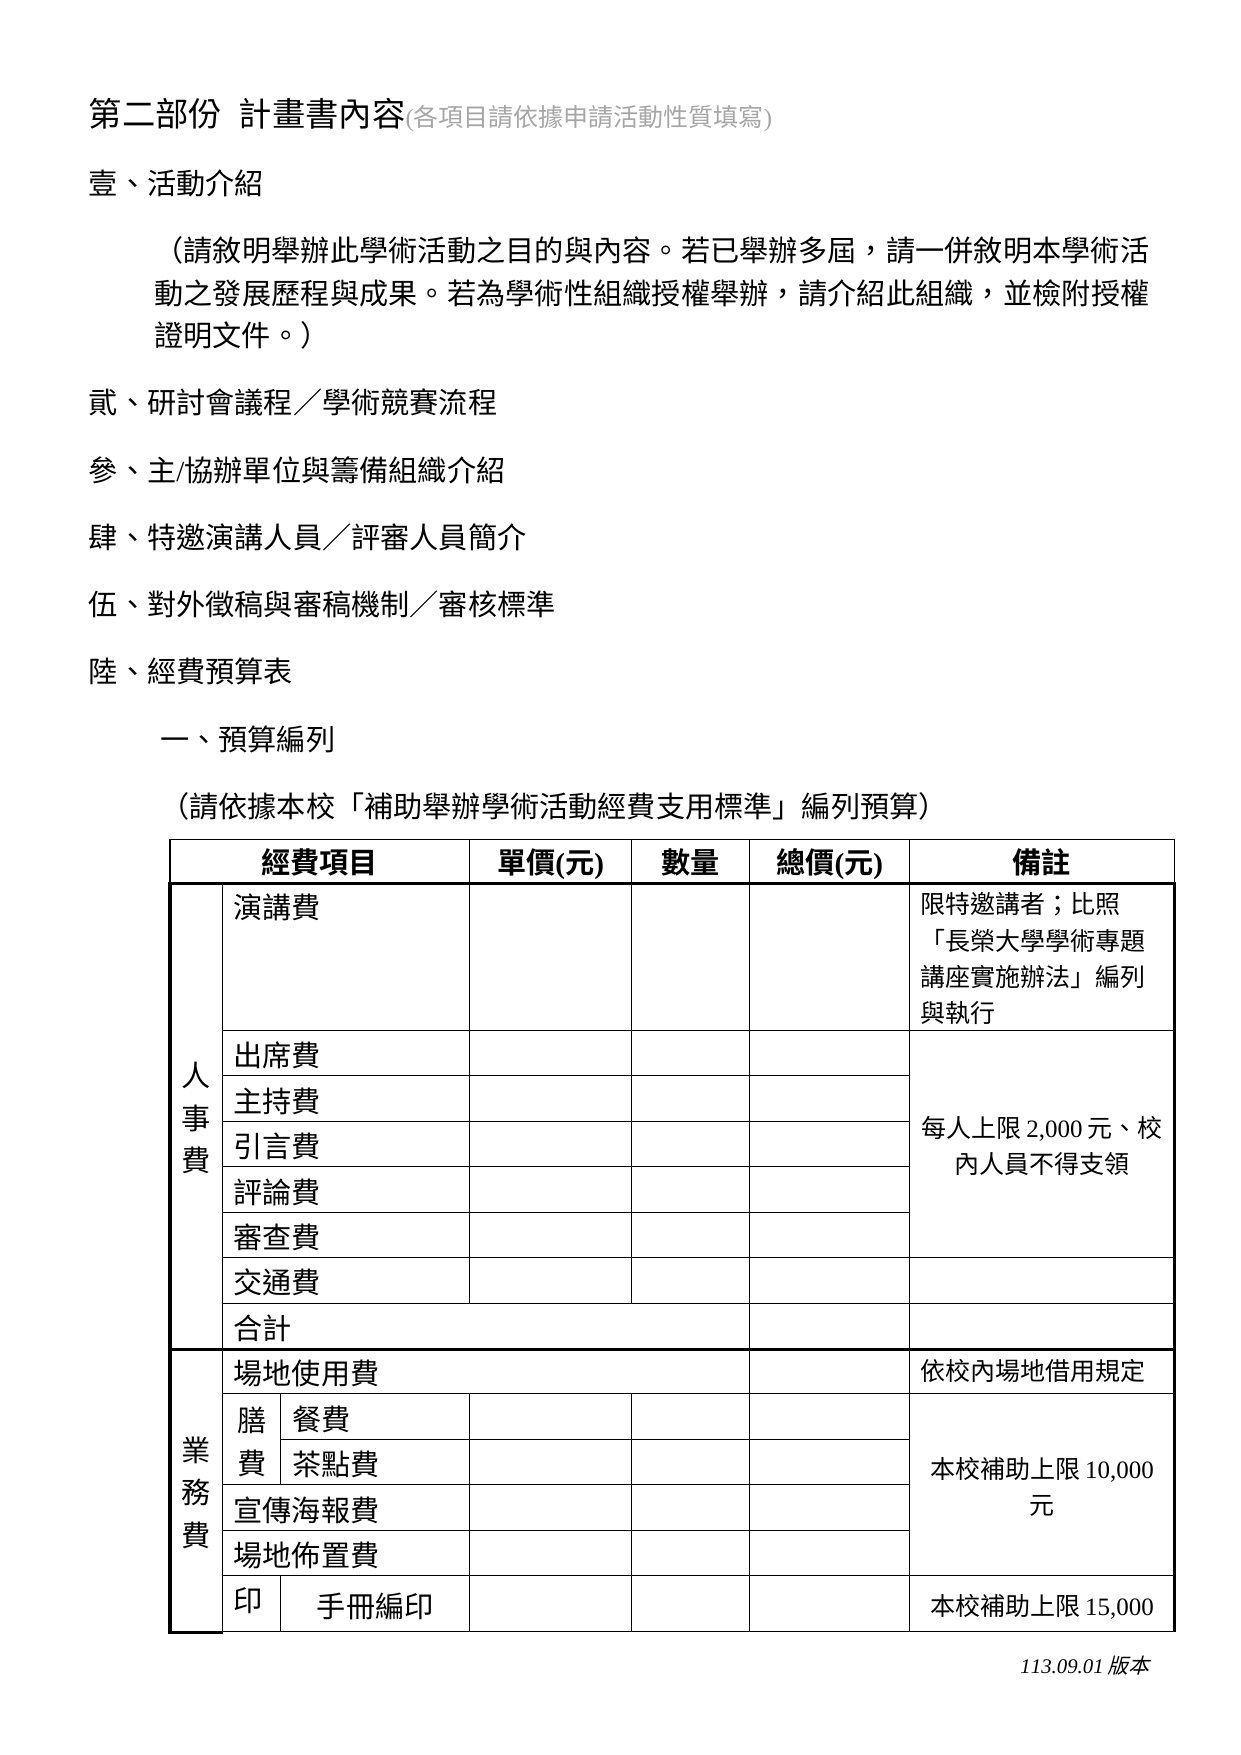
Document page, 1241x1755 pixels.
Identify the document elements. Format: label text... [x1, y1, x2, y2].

text 壹、活動介紹 [89, 161, 1152, 203]
table_cell [470, 1213, 631, 1257]
table_cell [470, 1576, 631, 1631]
table_cell [470, 1258, 631, 1302]
table_cell [632, 1031, 749, 1075]
table_cell 茶點費 [281, 1440, 469, 1484]
table_cell [470, 1440, 631, 1484]
table_cell 餐費 [281, 1394, 469, 1439]
table_cell [750, 885, 909, 1030]
table_header 總價(元) [750, 840, 909, 882]
table_cell [470, 1122, 631, 1166]
table_cell 審查費 [223, 1213, 469, 1257]
table_cell [470, 885, 631, 1030]
table_header 單價(元) [470, 840, 631, 882]
table_cell 手冊編印 [281, 1576, 469, 1631]
table_cell [470, 1031, 631, 1075]
table_cell [750, 1031, 909, 1075]
text 第二部份 計畫書內容(各項目請依據申請活動性質填寫) [89, 87, 1152, 136]
table_cell [750, 1394, 909, 1439]
text 貮、研討會議程／學術競賽流程 [89, 380, 1152, 422]
table_cell [632, 1258, 749, 1302]
table_cell [470, 1531, 631, 1575]
table_cell 依校內場地借用規定 [910, 1351, 1173, 1393]
table_cell 限特邀講者；比照「長榮大學學術專題講座實施辦法」編列與執行 [910, 885, 1173, 1030]
table_cell 本校補助上限15,000 [910, 1576, 1173, 1631]
table_cell [750, 1258, 909, 1302]
table_cell 場地使用費 [223, 1351, 749, 1393]
text 參、主/協辦單位與籌備組織介紹 [89, 447, 1152, 489]
table_header 經費項目 [171, 840, 469, 882]
table_cell 引言費 [223, 1122, 469, 1166]
table_cell [750, 1076, 909, 1121]
table_cell 本校補助上限10,000元 [910, 1394, 1173, 1575]
table_cell [750, 1440, 909, 1484]
table_cell [632, 1076, 749, 1121]
table_cell [750, 1304, 909, 1348]
table_cell [470, 1485, 631, 1529]
table_cell [632, 1122, 749, 1166]
table_cell [470, 1394, 631, 1439]
table_cell [632, 1576, 749, 1631]
table_cell 主持費 [223, 1076, 469, 1121]
table_cell 業務費 [172, 1351, 222, 1631]
text 伍、對外徵稿與審稿機制／審核標準 [89, 582, 1152, 624]
table_cell [632, 1485, 749, 1529]
text 肆、特邀演講人員／評審人員簡介 [89, 514, 1152, 557]
table_cell 人事費 [172, 885, 222, 1348]
table_header 數量 [632, 840, 749, 882]
table_cell [750, 1531, 909, 1575]
table_cell [750, 1167, 909, 1212]
table_cell 演講費 [223, 885, 469, 1030]
text （請敘明舉辦此學術活動之目的與內容。若已舉辦多屆，請一併敘明本學術活動之發展歷程與成果。若為學術性組織授權舉辦，請介紹此組織，並檢附授權證明文件。） [154, 228, 1152, 355]
table_cell [750, 1213, 909, 1257]
table_cell [632, 1394, 749, 1439]
table_cell [632, 885, 749, 1030]
table_cell [632, 1531, 749, 1575]
table_cell 膳費 [223, 1394, 280, 1484]
table_cell [910, 1304, 1173, 1348]
table_cell 交通費 [223, 1258, 469, 1302]
table_cell [750, 1351, 909, 1393]
table_cell [470, 1167, 631, 1212]
text （請依據本校「補助舉辦學術活動經費支用標準」編列預算） [160, 784, 1152, 826]
table_cell [750, 1576, 909, 1631]
text 陸、經費預算表 [89, 649, 1152, 691]
table_cell [910, 1258, 1173, 1302]
table_cell [750, 1122, 909, 1166]
table_cell 場地佈置費 [223, 1531, 469, 1575]
table_cell 評論費 [223, 1167, 469, 1212]
table_cell [750, 1485, 909, 1529]
table_header 備註 [910, 840, 1174, 882]
table_cell 每人上限2,000元、校內人員不得支領 [910, 1031, 1173, 1257]
table_cell [632, 1440, 749, 1484]
table_cell [470, 1076, 631, 1121]
table_cell [632, 1167, 749, 1212]
text 一、預算編列 [160, 716, 1152, 759]
table_cell 印 [223, 1576, 280, 1631]
table_cell 合計 [223, 1304, 749, 1348]
table_cell 宣傳海報費 [223, 1485, 469, 1529]
table_cell [632, 1213, 749, 1257]
table_cell 出席費 [223, 1031, 469, 1075]
